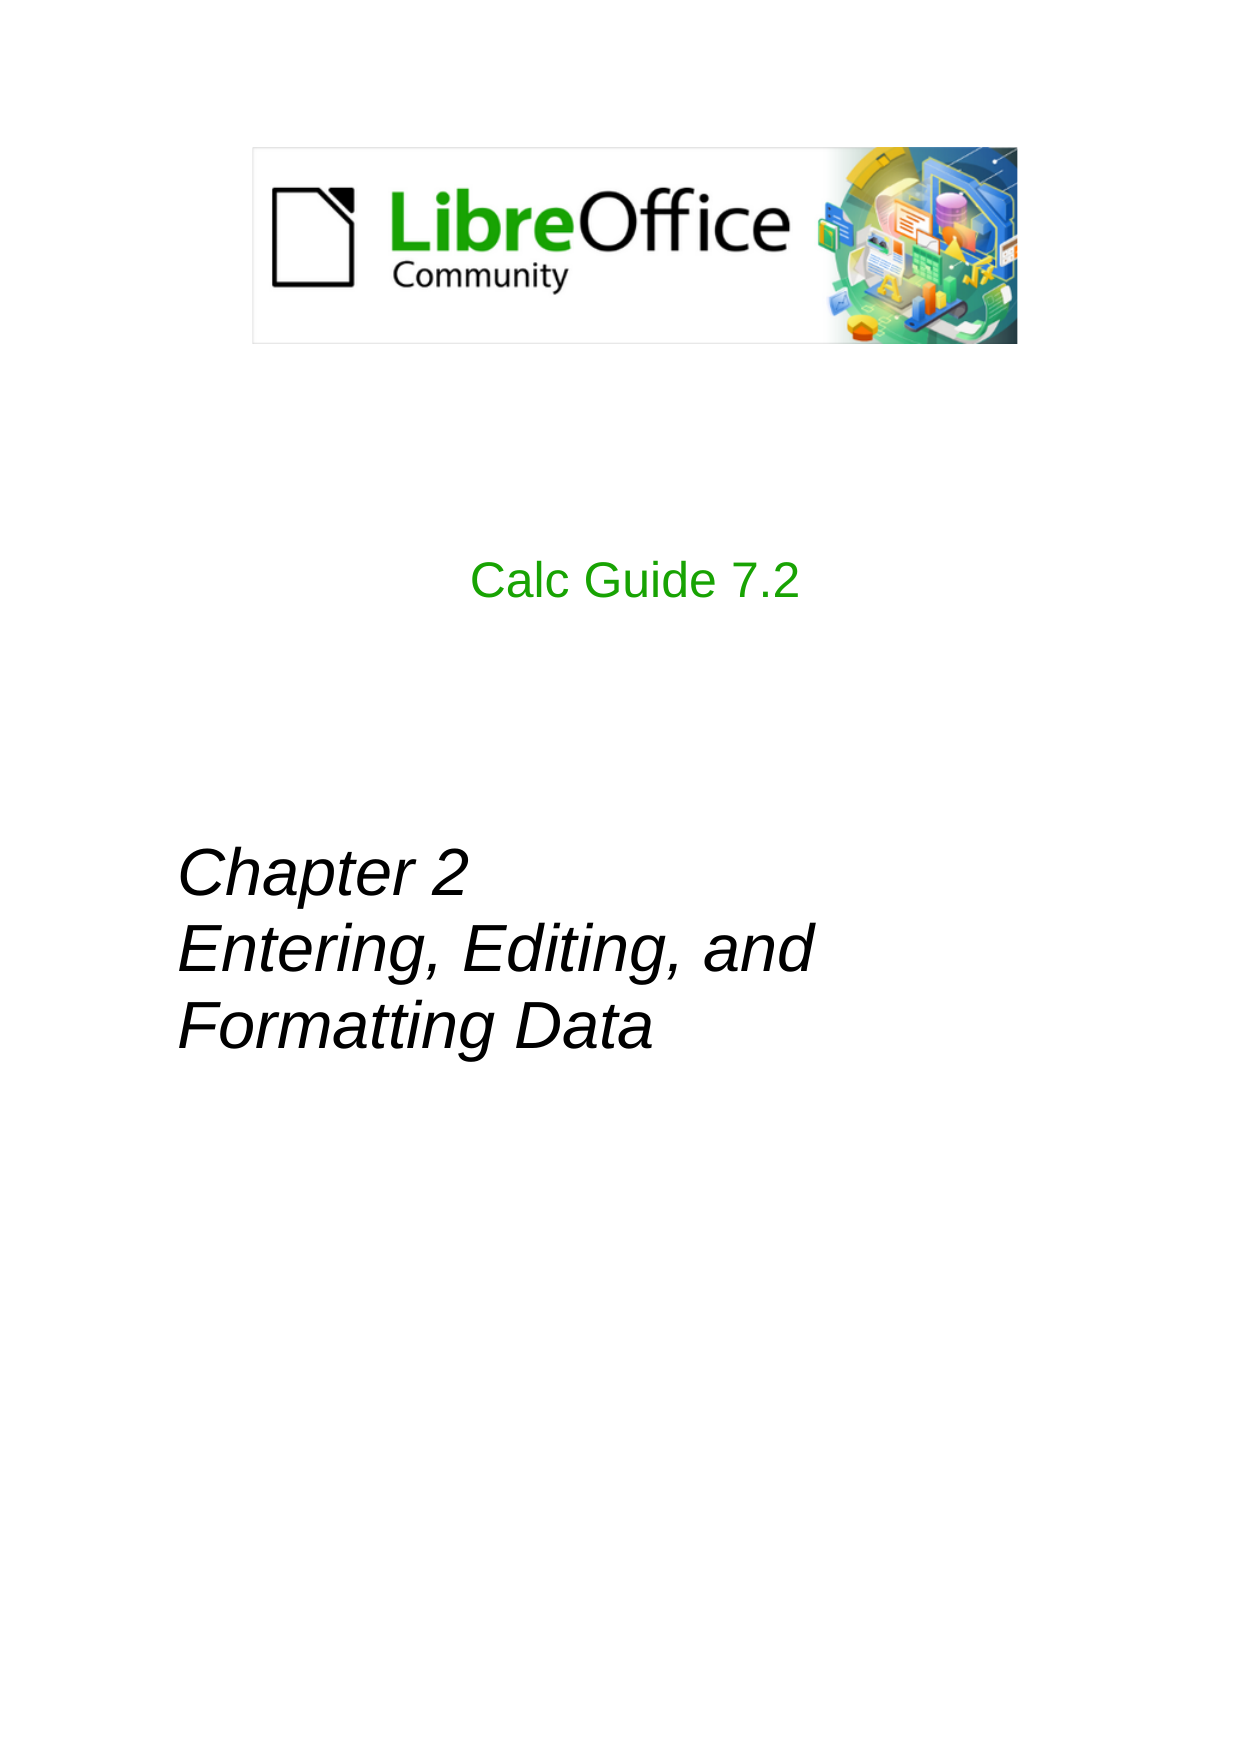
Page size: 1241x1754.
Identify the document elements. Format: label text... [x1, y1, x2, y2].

picture [252, 147, 1018, 344]
text Calc Guide 7.2 [177, 550, 1093, 608]
title Chapter 2 Entering, Editing, and Formatting Data [177, 833, 1093, 1063]
